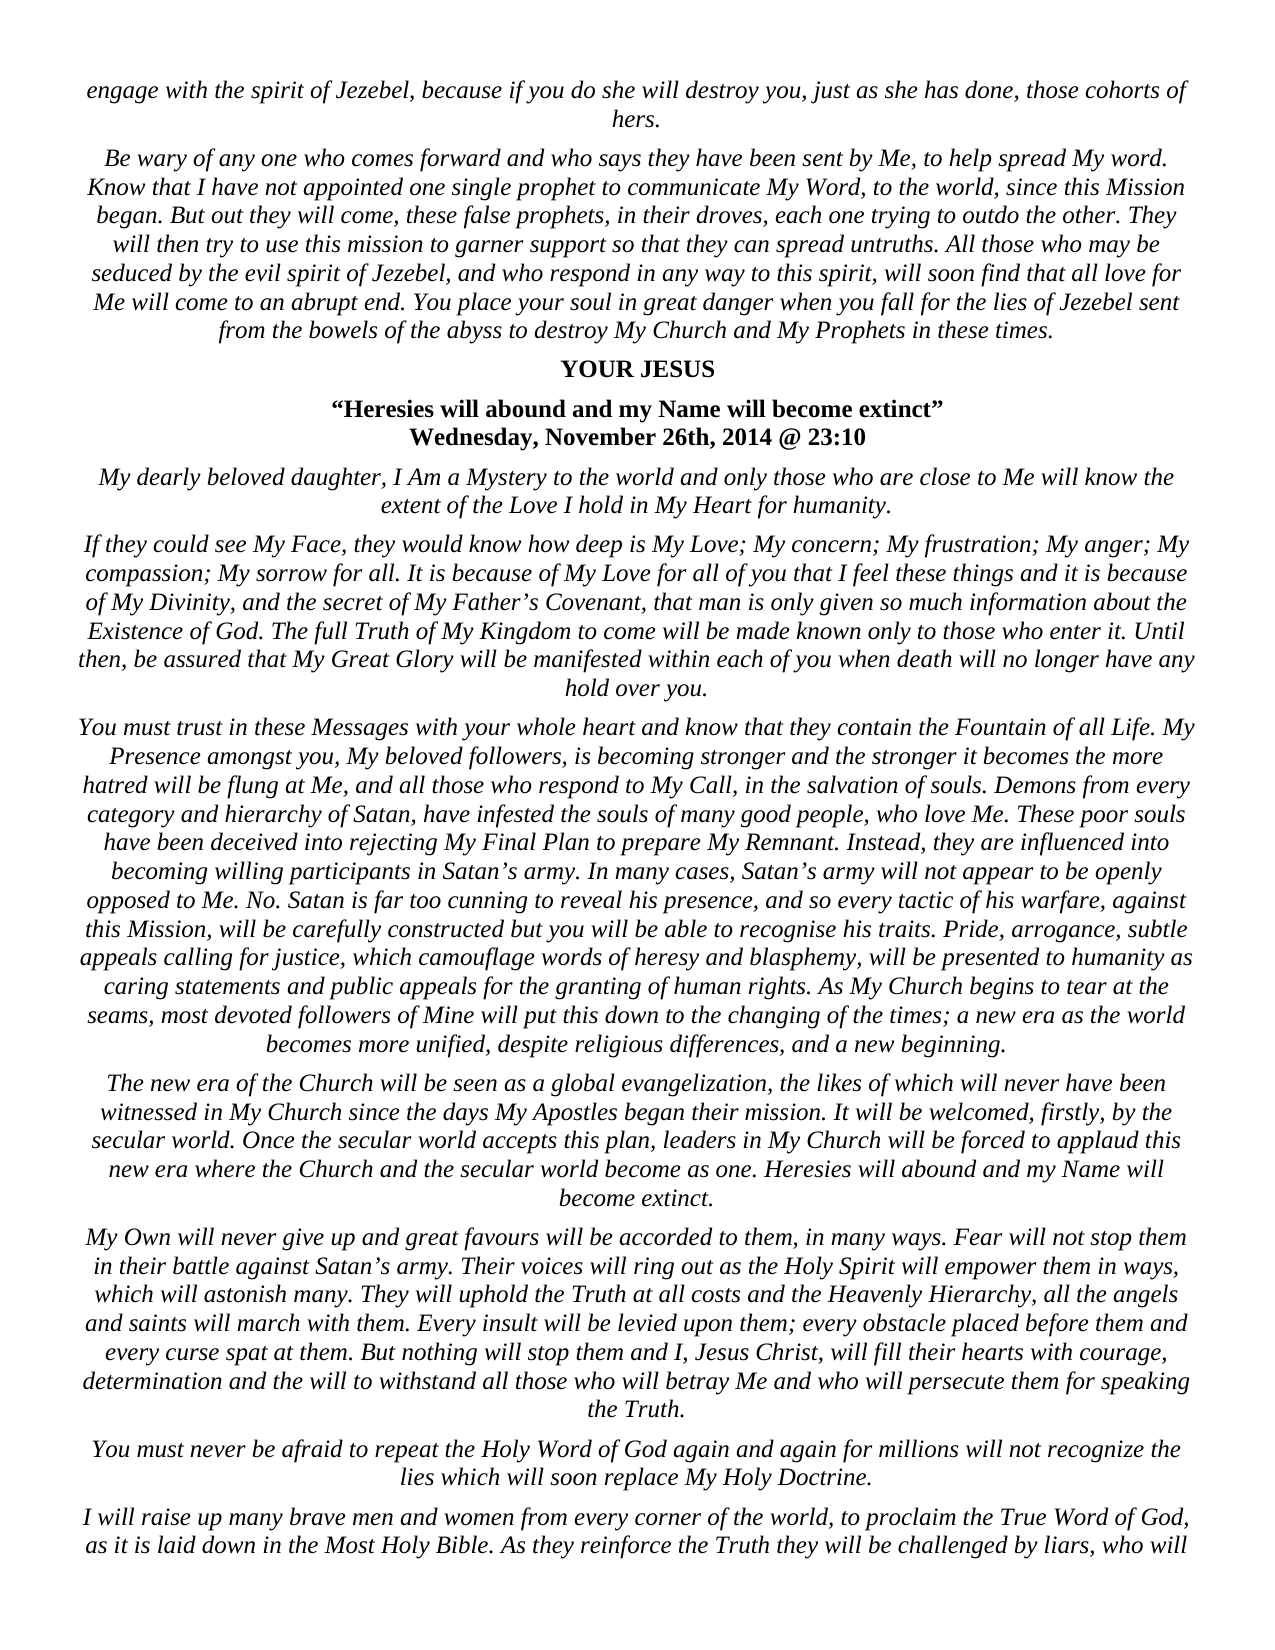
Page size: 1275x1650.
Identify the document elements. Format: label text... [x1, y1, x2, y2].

text “Heresies will abound and my Name will become extinct” Wednesday, November 26th, 2014 @ 23:10 [75, 394, 1200, 451]
text My Own will never give up and great favours will be accorded to them, in many ways. Fear will not stop them in their battle against Satan’s army. Their voices will ring out as the Holy Spirit will empower them in ways, which will astonish many. They will uphold the Truth at all costs and the Heavenly Hierarchy, all the angels and saints will march with them. Every insult will be levied upon them; every obstacle placed before them and every curse spat at them. But nothing will stop them and I, Jesus Christ, will fill their hearts with courage, determination and the will to withstand all those who will betray Me and who will persecute them for speaking the Truth. [75, 1222, 1200, 1423]
text YOUR JESUS [75, 354, 1200, 383]
text The new era of the Church will be seen as a global evangelization, the likes of which will never have been witnessed in My Church since the days My Apostles began their mission. It will be welcomed, firstly, by the secular world. Once the secular world accepts this plan, leaders in My Church will be forced to applaud this new era where the Church and the secular world become as one. Heresies will abound and my Name will become extinct. [75, 1068, 1200, 1212]
text My dearly beloved daughter, I Am a Mystery to the world and only those who are close to Me will know the extent of the Love I hold in My Heart for humanity. [75, 462, 1200, 519]
text Be wary of any one who comes forward and who says they have been sent by Me, to help spread My word. Know that I have not appointed one single prophet to communicate My Word, to the world, since this Mission began. But out they will come, these false prophets, in their droves, each one trying to outdo the other. They will then try to use this mission to garner support so that they can spread untruths. All those who may be seduced by the evil spirit of Jezebel, and who respond in any way to this spirit, will soon find that all love for Me will come to an abrupt end. You place your soul in great danger when you fall for the lies of Jezebel sent from the bowels of the abyss to destroy My Church and My Prophets in these times. [75, 143, 1200, 344]
text You must trust in these Messages with your whole heart and know that they contain the Fountain of all Life. My Presence amongst you, My beloved followers, is becoming stronger and the stronger it becomes the more hatred will be flung at Me, and all those who respond to My Call, in the salvation of souls. Demons from every category and hierarchy of Satan, have infested the souls of many good people, who love Me. These poor souls have been deceived into rejecting My Final Plan to prepare My Remnant. Instead, they are influenced into becoming willing participants in Satan’s army. In many cases, Satan’s army will not appear to be openly opposed to Me. No. Satan is far too cunning to reveal his presence, and so every tactic of his warfare, against this Mission, will be carefully constructed but you will be able to recognise his traits. Pride, arrogance, subtle appeals calling for justice, which camouflage words of heresy and blasphemy, will be presented to humanity as caring statements and public appeals for the granting of human rights. As My Church begins to tear at the seams, most devoted followers of Mine will put this down to the changing of the times; a new era as the world becomes more unified, despite religious differences, and a new beginning. [75, 712, 1200, 1057]
text engage with the spirit of Jezebel, because if you do she will destroy you, just as she has done, those cohorts of hers. [75, 75, 1200, 132]
text You must never be afraid to repeat the Holy Word of God again and again for millions will not recognize the lies which will soon replace My Holy Doctrine. [75, 1434, 1200, 1491]
text If they could see My Face, they would know how deep is My Love; My concern; My frustration; My anger; My compassion; My sorrow for all. It is because of My Love for all of you that I feel these things and it is because of My Divinity, and the secret of My Father’s Covenant, that man is only given so much information about the Existence of God. The full Truth of My Kingdom to come will be made known only to those who enter it. Until then, be assured that My Great Glory will be manifested within each of you when death will no longer have any hold over you. [75, 529, 1200, 702]
text I will raise up many brave men and women from every corner of the world, to proclaim the True Word of God, as it is laid down in the Most Holy Bible. As they reinforce the Truth they will be challenged by liars, who will [75, 1502, 1200, 1559]
